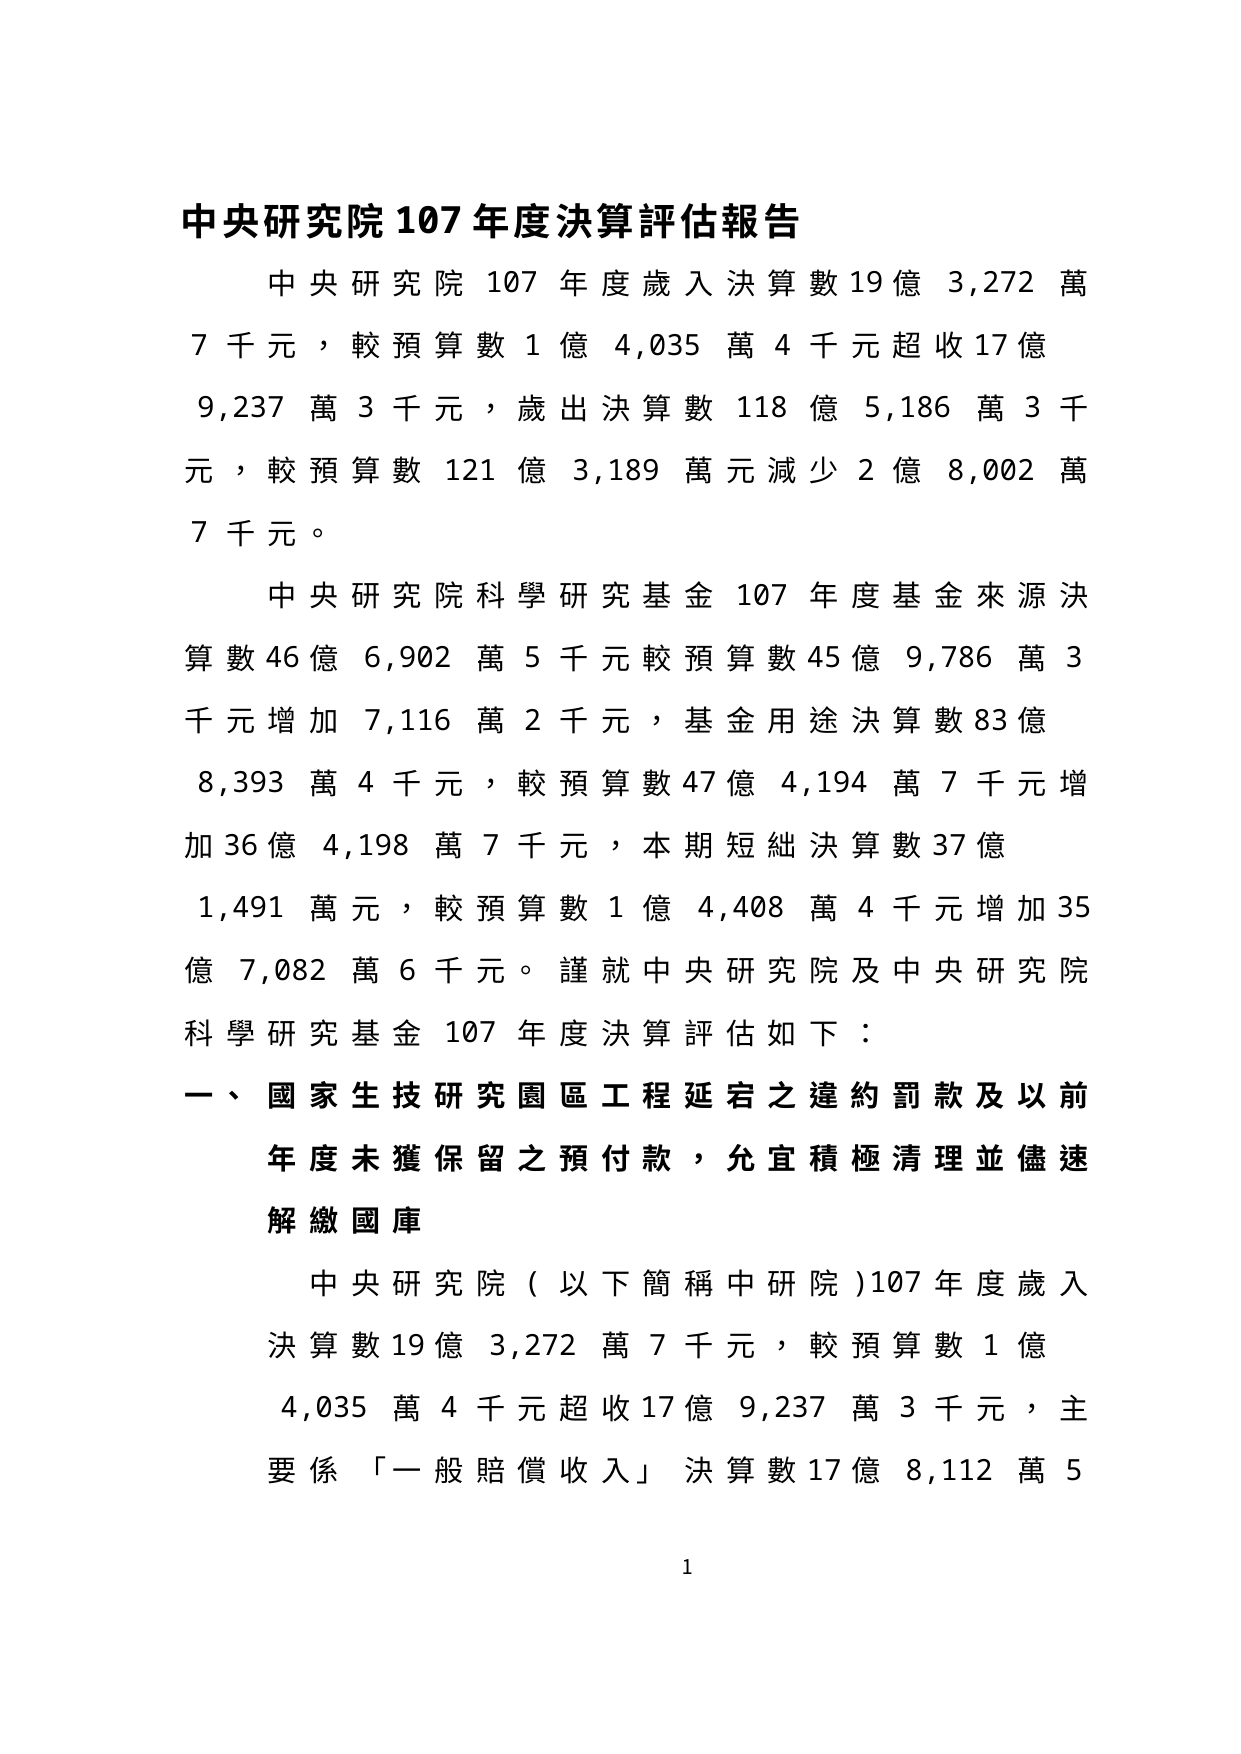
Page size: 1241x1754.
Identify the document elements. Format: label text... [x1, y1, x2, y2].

text 中央研究院(以下簡稱中研院)107年度歲入決算數19億3,272萬7千元，較預算數1億4,035萬4千元超收17億9,237萬3千元，主要係「一般賠償收入」決算數17億8,112萬5 [237, 1240, 1095, 1490]
text 一、國家生技研究園區工程延宕之違約罰款及以前年度未獲保留之預付款，允宜積極清理並儘速解繳國庫 [178, 1052, 1095, 1240]
text 中央研究院科學研究基金107年度基金來源決算數46億6,902萬5千元較預算數45億9,786萬3千元增加7,116萬2千元，基金用途決算數83億8,393萬4千元，較預算數47億4,194萬7千元增加36億4,198萬7千元，本期短絀決算數37億1,491萬元，較預算數1億4,408萬4千元增加35億7,082萬6千元。謹就中央研究院及中央研究院科學研究基金107年度決算評估如下： [178, 552, 1095, 1052]
text 中央研究院107年度歲入決算數19億3,272萬7千元，較預算數1億4,035萬4千元超收17億9,237萬3千元，歲出決算數118億5,186萬3千元，較預算數121億3,189萬元減少2億8,002萬7千元。 [178, 240, 1095, 552]
text 中央研究院107年度決算評估報告 [178, 177, 1095, 240]
